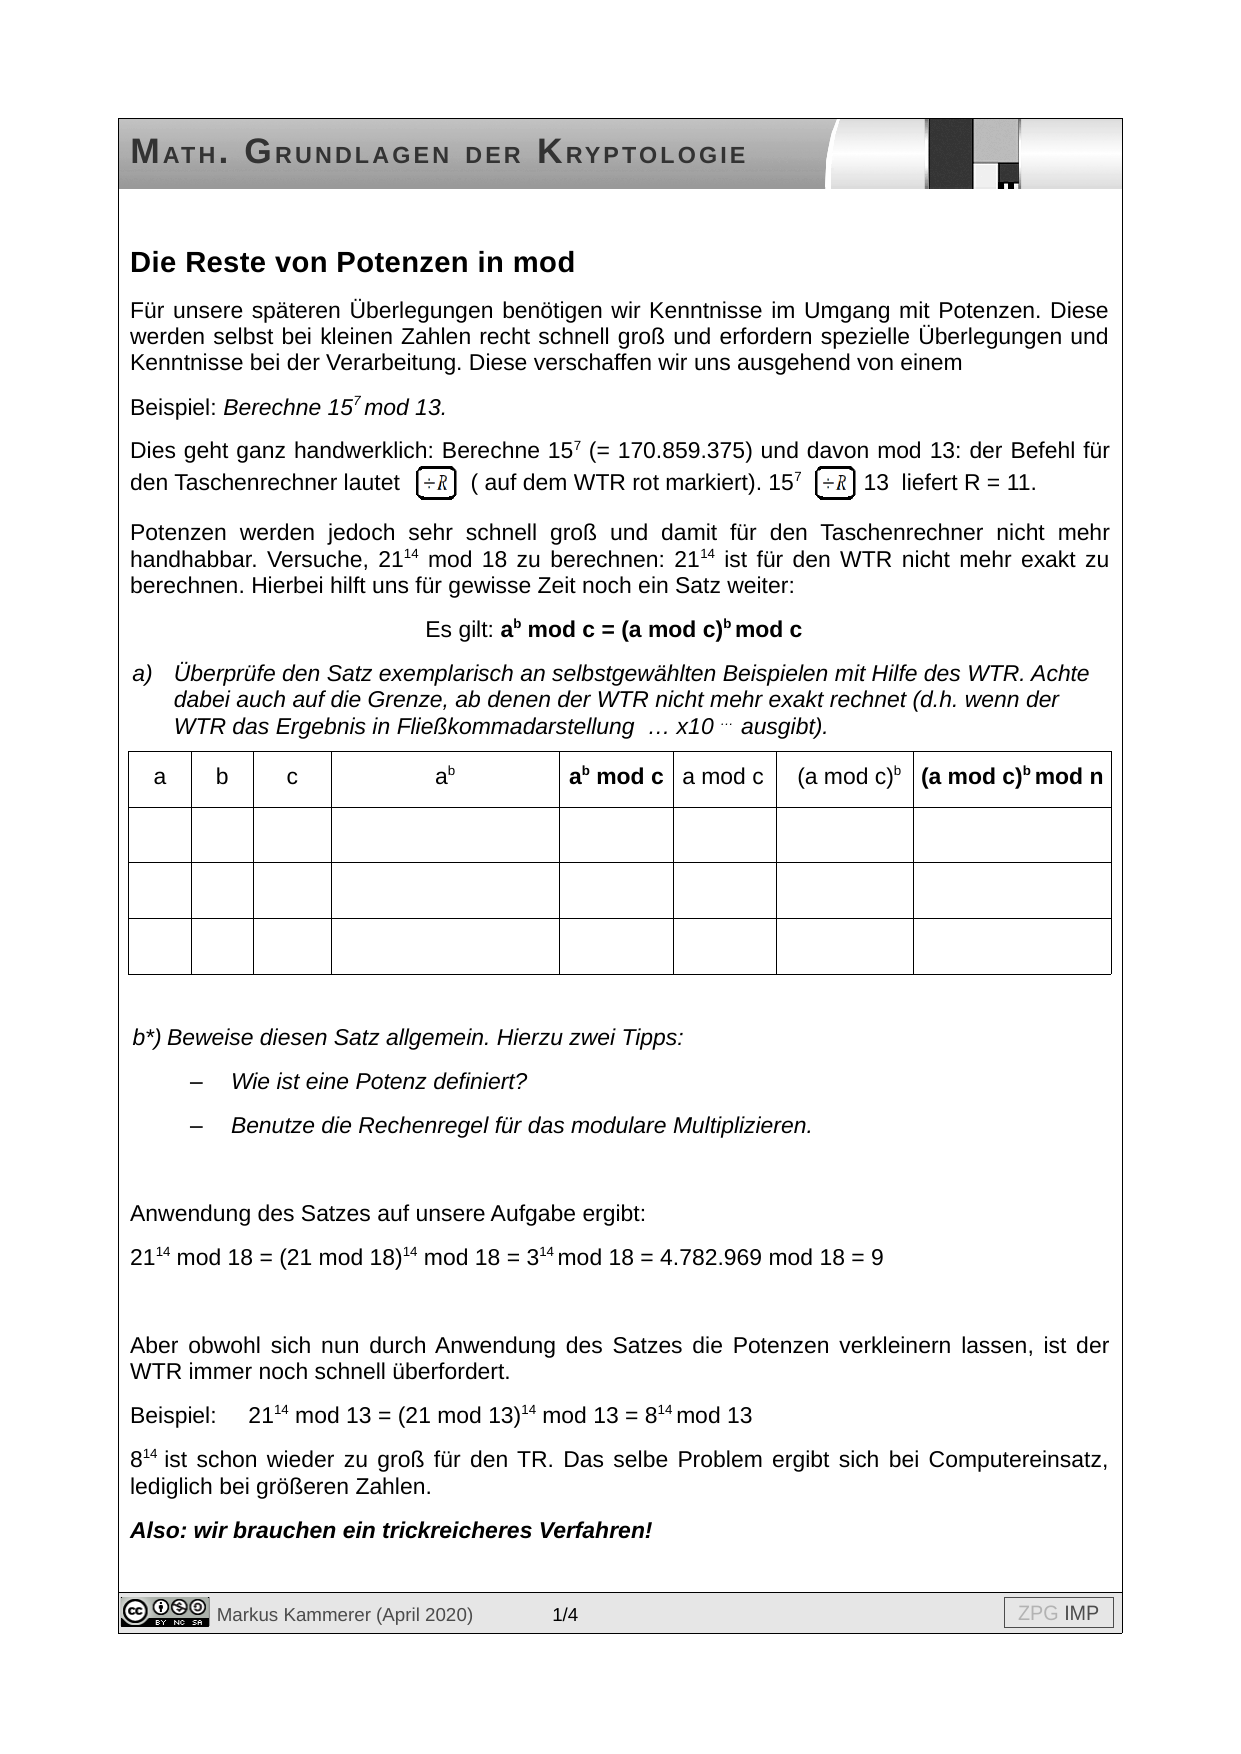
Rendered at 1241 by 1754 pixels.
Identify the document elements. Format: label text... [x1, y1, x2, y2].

text b*) Beweise diesen Satz allgemein. Hierzu zwei Tipps: [132, 1023, 1112, 1050]
text a) Überprüfe den Satz exemplarisch an selbstgewählten Beispielen mit Hilfe des WTR. Achte dabei auch auf die Grenze, ab denen der WTR nicht mehr exakt rechnet (d.h. wenn der WTR das Ergebnis in Fließkommadarstellung … x10 … ausgibt). [132, 660, 1112, 739]
picture [120, 1597, 210, 1627]
table_header c [254, 752, 331, 807]
table_cell [254, 919, 331, 973]
table_cell [777, 863, 913, 918]
table_cell [674, 808, 776, 862]
table_cell [332, 863, 559, 918]
table_cell [560, 919, 673, 973]
table_cell [129, 919, 191, 973]
table_header b [192, 752, 253, 807]
table_header (a mod c)b mod n [914, 752, 1111, 807]
table_cell [254, 863, 331, 918]
text Es gilt: ab mod c = (a mod c)b mod c [130, 616, 1110, 642]
table_cell [674, 863, 776, 918]
text Dies geht ganz handwerklich: Berechne 157 (= 170.859.375) und davon mod 13: der Befehl für den Taschenrechner lautet ( auf dem WTR rot markiert). 157 13 liefert R = 11. [130, 437, 1110, 502]
table_cell [914, 863, 1111, 918]
text Beispiel: 2114 mod 13 = (21 mod 13)14 mod 13 = 814 mod 13 [130, 1402, 1110, 1429]
table_cell [254, 808, 331, 862]
table_cell [332, 808, 559, 862]
picture [119, 119, 1122, 189]
table_cell [129, 863, 191, 918]
table_cell [192, 808, 253, 862]
table_cell [192, 919, 253, 973]
table_cell [914, 919, 1111, 973]
table_cell [129, 808, 191, 862]
table_cell [560, 863, 673, 918]
table_header ab [332, 752, 559, 807]
table_cell [192, 863, 253, 918]
table_cell [777, 919, 913, 973]
table_cell [674, 919, 776, 973]
list Benutze die Rechenregel für das modulare Multiplizieren. [167, 1112, 1112, 1138]
list Wie ist eine Potenz definiert? [167, 1068, 1112, 1094]
table_cell [777, 808, 913, 862]
text Aber obwohl sich nun durch Anwendung des Satzes die Potenzen verkleinern lassen, ist der WTR immer noch schnell überfordert. [130, 1332, 1110, 1385]
text Für unsere späteren Überlegungen benötigen wir Kenntnisse im Umgang mit Potenzen. Diese werden selbst bei kleinen Zahlen recht schnell groß und erfordern spezielle Überlegungen und Kenntnisse bei der Verarbeitung. Diese verschaffen wir uns ausgehend von einem [130, 297, 1110, 376]
text 814 ist schon wieder zu groß für den TR. Das selbe Problem ergibt sich bei Computereinsatz, lediglich bei größeren Zahlen. [130, 1446, 1110, 1499]
text Die Reste von Potenzen in mod [130, 245, 1110, 279]
text Also: wir brauchen ein trickreicheres Verfahren! [130, 1517, 1110, 1543]
text Beispiel: Berechne 157 mod 13. [130, 393, 1110, 420]
table_header (a mod c)b [777, 752, 913, 807]
table_header a [129, 752, 191, 807]
table_header a mod c [674, 752, 776, 807]
table_cell [914, 808, 1111, 862]
text 2114 mod 18 = (21 mod 18)14 mod 18 = 314 mod 18 = 4.782.969 mod 18 = 9 [130, 1244, 1110, 1270]
text Potenzen werden jedoch sehr schnell groß und damit für den Taschenrechner nicht mehr handhabbar. Versuche, 2114 mod 18 zu berechnen: 2114 ist für den WTR nicht mehr exakt zu berechnen. Hierbei hilft uns für gewisse Zeit noch ein Satz weiter: [130, 519, 1110, 598]
table_header ab mod c [560, 752, 673, 807]
text Anwendung des Satzes auf unsere Aufgabe ergibt: [130, 1200, 1110, 1226]
table_cell [560, 808, 673, 862]
table_cell [332, 919, 559, 973]
